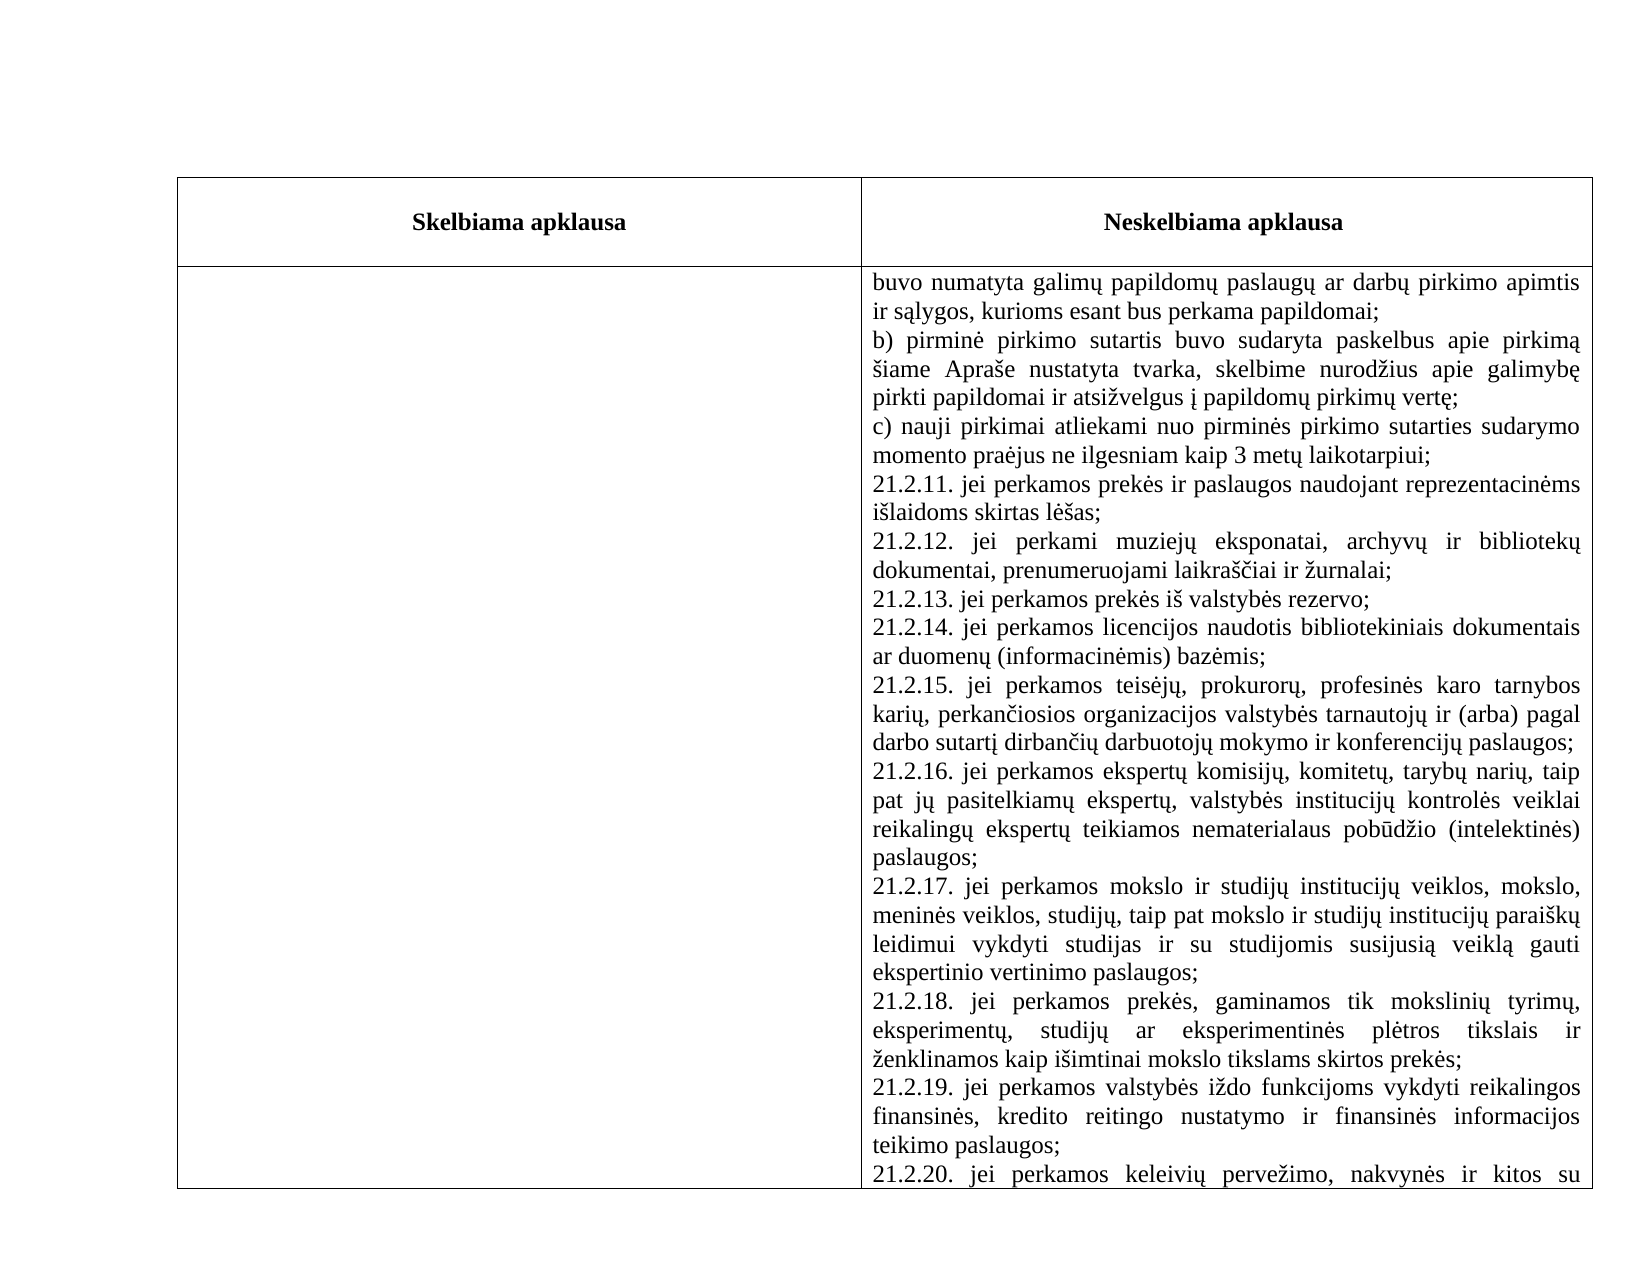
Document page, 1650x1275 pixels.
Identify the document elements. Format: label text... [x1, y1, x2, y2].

table_cell buvo numatyta galimų papildomų paslaugų ar darbų pirkimo apimtis ir sąlygos, kurioms esant bus perkama papildomai; b) pirminė pirkimo sutartis buvo sudaryta paskelbus apie pirkimą šiame Apraše nustatyta tvarka, skelbime nurodžius apie galimybę pirkti papildomai ir atsižvelgus į papildomų pirkimų vertę; c) nauji pirkimai atliekami nuo pirminės pirkimo sutarties sudarymo momento praėjus ne ilgesniam kaip 3 metų laikotarpiui; 21.2.11. jei perkamos prekės ir paslaugos naudojant reprezentacinėms išlaidoms skirtas lėšas; 21.2.12. jei perkami muziejų eksponatai, archyvų ir bibliotekų dokumentai, prenumeruojami laikraščiai ir žurnalai; 21.2.13. jei perkamos prekės iš valstybės rezervo; 21.2.14. jei perkamos licencijos naudotis bibliotekiniais dokumentais ar duomenų (informacinėmis) bazėmis; 21.2.15. jei perkamos teisėjų, prokurorų, profesinės karo tarnybos karių, perkančiosios organizacijos valstybės tarnautojų ir (arba) pagal darbo sutartį dirbančių darbuotojų mokymo ir konferencijų paslaugos; 21.2.16. jei perkamos ekspertų komisijų, komitetų, tarybų narių, taip pat jų pasitelkiamų ekspertų, valstybės institucijų kontrolės veiklai reikalingų ekspertų teikiamos nematerialaus pobūdžio (intelektinės) paslaugos; 21.2.17. jei perkamos mokslo ir studijų institucijų veiklos, mokslo, meninės veiklos, studijų, taip pat mokslo ir studijų institucijų paraiškų leidimui vykdyti studijas ir su studijomis susijusią veiklą gauti ekspertinio vertinimo paslaugos; 21.2.18. jei perkamos prekės, gaminamos tik mokslinių tyrimų, eksperimentų, studijų ar eksperimentinės plėtros tikslais ir ženklinamos kaip išimtinai mokslo tikslams skirtos prekės; 21.2.19. jei perkamos valstybės iždo funkcijoms vykdyti reikalingos finansinės, kredito reitingo nustatymo ir finansinės informacijos teikimo paslaugos; 21.2.20. jei perkamos keleivių pervežimo, nakvynės ir kitos su [862, 267, 1592, 1187]
table_header Neskelbiama apklausa [862, 178, 1592, 266]
table_header Skelbiama apklausa [178, 178, 861, 266]
table_cell [178, 267, 861, 1187]
